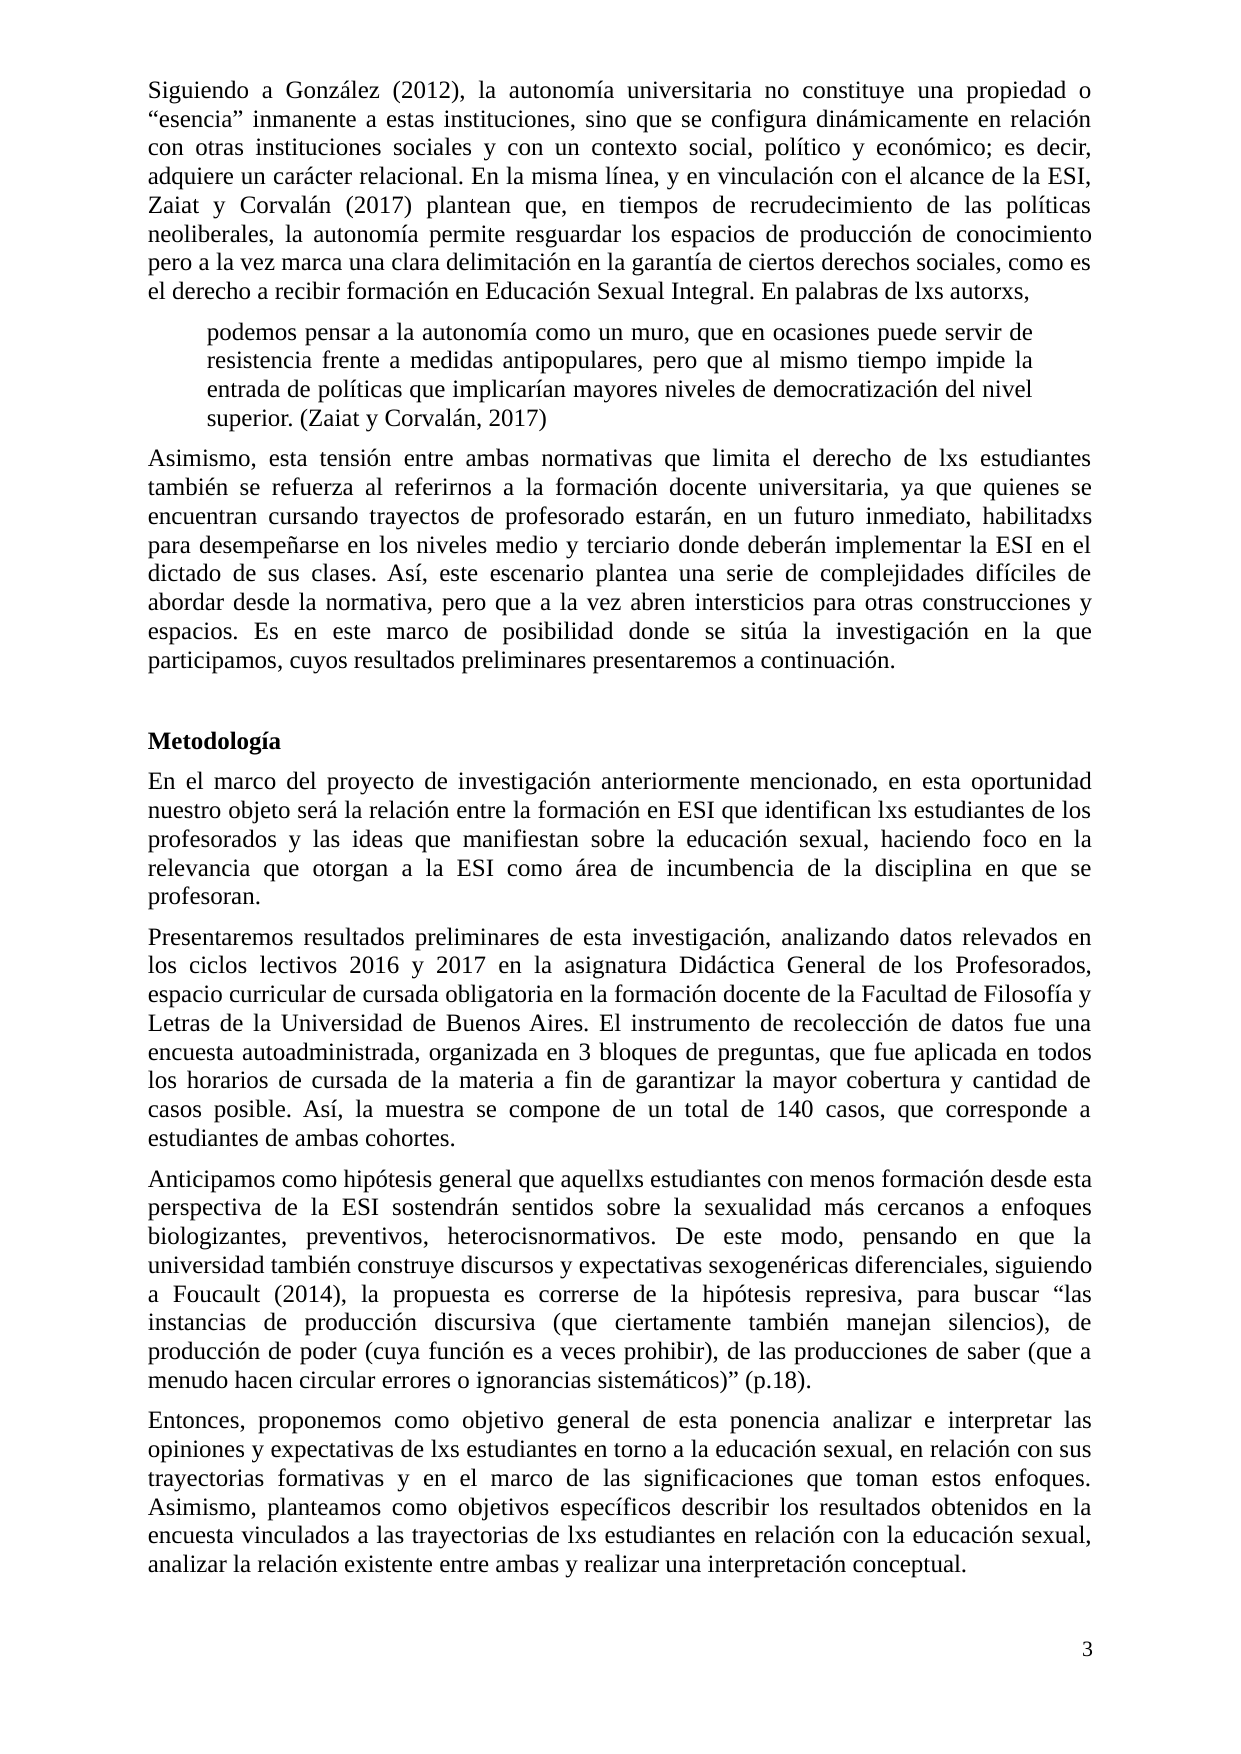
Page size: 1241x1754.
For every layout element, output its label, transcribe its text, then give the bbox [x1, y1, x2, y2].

text Siguiendo a González (2012), la autonomía universitaria no constituye una propiedad o “esencia” inmanente a estas instituciones, sino que se configura dinámicamente en relación con otras instituciones sociales y con un contexto social, político y económico; es decir, adquiere un carácter relacional. En la misma línea, y en vinculación con el alcance de la ESI, Zaiat y Corvalán (2017) plantean que, en tiempos de recrudecimiento de las políticas neoliberales, la autonomía permite resguardar los espacios de producción de conocimiento pero a la vez marca una clara delimitación en la garantía de ciertos derechos sociales, como es el derecho a recibir formación en Educación Sexual Integral. En palabras de lxs autorxs, [148, 75, 1093, 305]
text podemos pensar a la autonomía como un muro, que en ocasiones puede servir de resistencia frente a medidas antipopulares, pero que al mismo tiempo impide la entrada de políticas que implicarían mayores niveles de democratización del nivel superior. (Zaiat y Corvalán, 2017) [207, 317, 1033, 432]
text Asimismo, esta tensión entre ambas normativas que limita el derecho de lxs estudiantes también se refuerza al referirnos a la formación docente universitaria, ya que quienes se encuentran cursando trayectos de profesorado estarán, en un futuro inmediato, habilitadxs para desempeñarse en los niveles medio y terciario donde deberán implementar la ESI en el dictado de sus clases. Así, este escenario plantea una serie de complejidades difíciles de abordar desde la normativa, pero que a la vez abren intersticios para otras construcciones y espacios. Es en este marco de posibilidad donde se sitúa la investigación en la que participamos, cuyos resultados preliminares presentaremos a continuación. [148, 443, 1093, 673]
text En el marco del proyecto de investigación anteriormente mencionado, en esta oportunidad nuestro objeto será la relación entre la formación en ESI que identifican lxs estudiantes de los profesorados y las ideas que manifiestan sobre la educación sexual, haciendo foco en la relevancia que otorgan a la ESI como área de incumbencia de la disciplina en que se profesoran. [148, 766, 1093, 910]
text Presentaremos resultados preliminares de esta investigación, analizando datos relevados en los ciclos lectivos 2016 y 2017 en la asignatura Didáctica General de los Profesorados, espacio curricular de cursada obligatoria en la formación docente de la Facultad de Filosofía y Letras de la Universidad de Buenos Aires. El instrumento de recolección de datos fue una encuesta autoadministrada, organizada en 3 bloques de preguntas, que fue aplicada en todos los horarios de cursada de la materia a fin de garantizar la mayor cobertura y cantidad de casos posible. Así, la muestra se compone de un total de 140 casos, que corresponde a estudiantes de ambas cohortes. [148, 922, 1093, 1152]
text Anticipamos como hipótesis general que aquellxs estudiantes con menos formación desde esta perspectiva de la ESI sostendrán sentidos sobre la sexualidad más cercanos a enfoques biologizantes, preventivos, heterocisnormativos. De este modo, pensando en que la universidad también construye discursos y expectativas sexogenéricas diferenciales, siguiendo a Foucault (2014), la propuesta es correrse de la hipótesis represiva, para buscar “las instancias de producción discursiva (que ciertamente también manejan silencios), de producción de poder (cuya función es a veces prohibir), de las producciones de saber (que a menudo hacen circular errores o ignorancias sistemáticos)” (p.18). [148, 1164, 1093, 1394]
text Metodología [148, 726, 1093, 754]
text Entonces, proponemos como objetivo general de esta ponencia analizar e interpretar las opiniones y expectativas de lxs estudiantes en torno a la educación sexual, en relación con sus trayectorias formativas y en el marco de las significaciones que toman estos enfoques. Asimismo, planteamos como objetivos específicos describir los resultados obtenidos en la encuesta vinculados a las trayectorias de lxs estudiantes en relación con la educación sexual, analizar la relación existente entre ambas y realizar una interpretación conceptual. [148, 1405, 1093, 1578]
